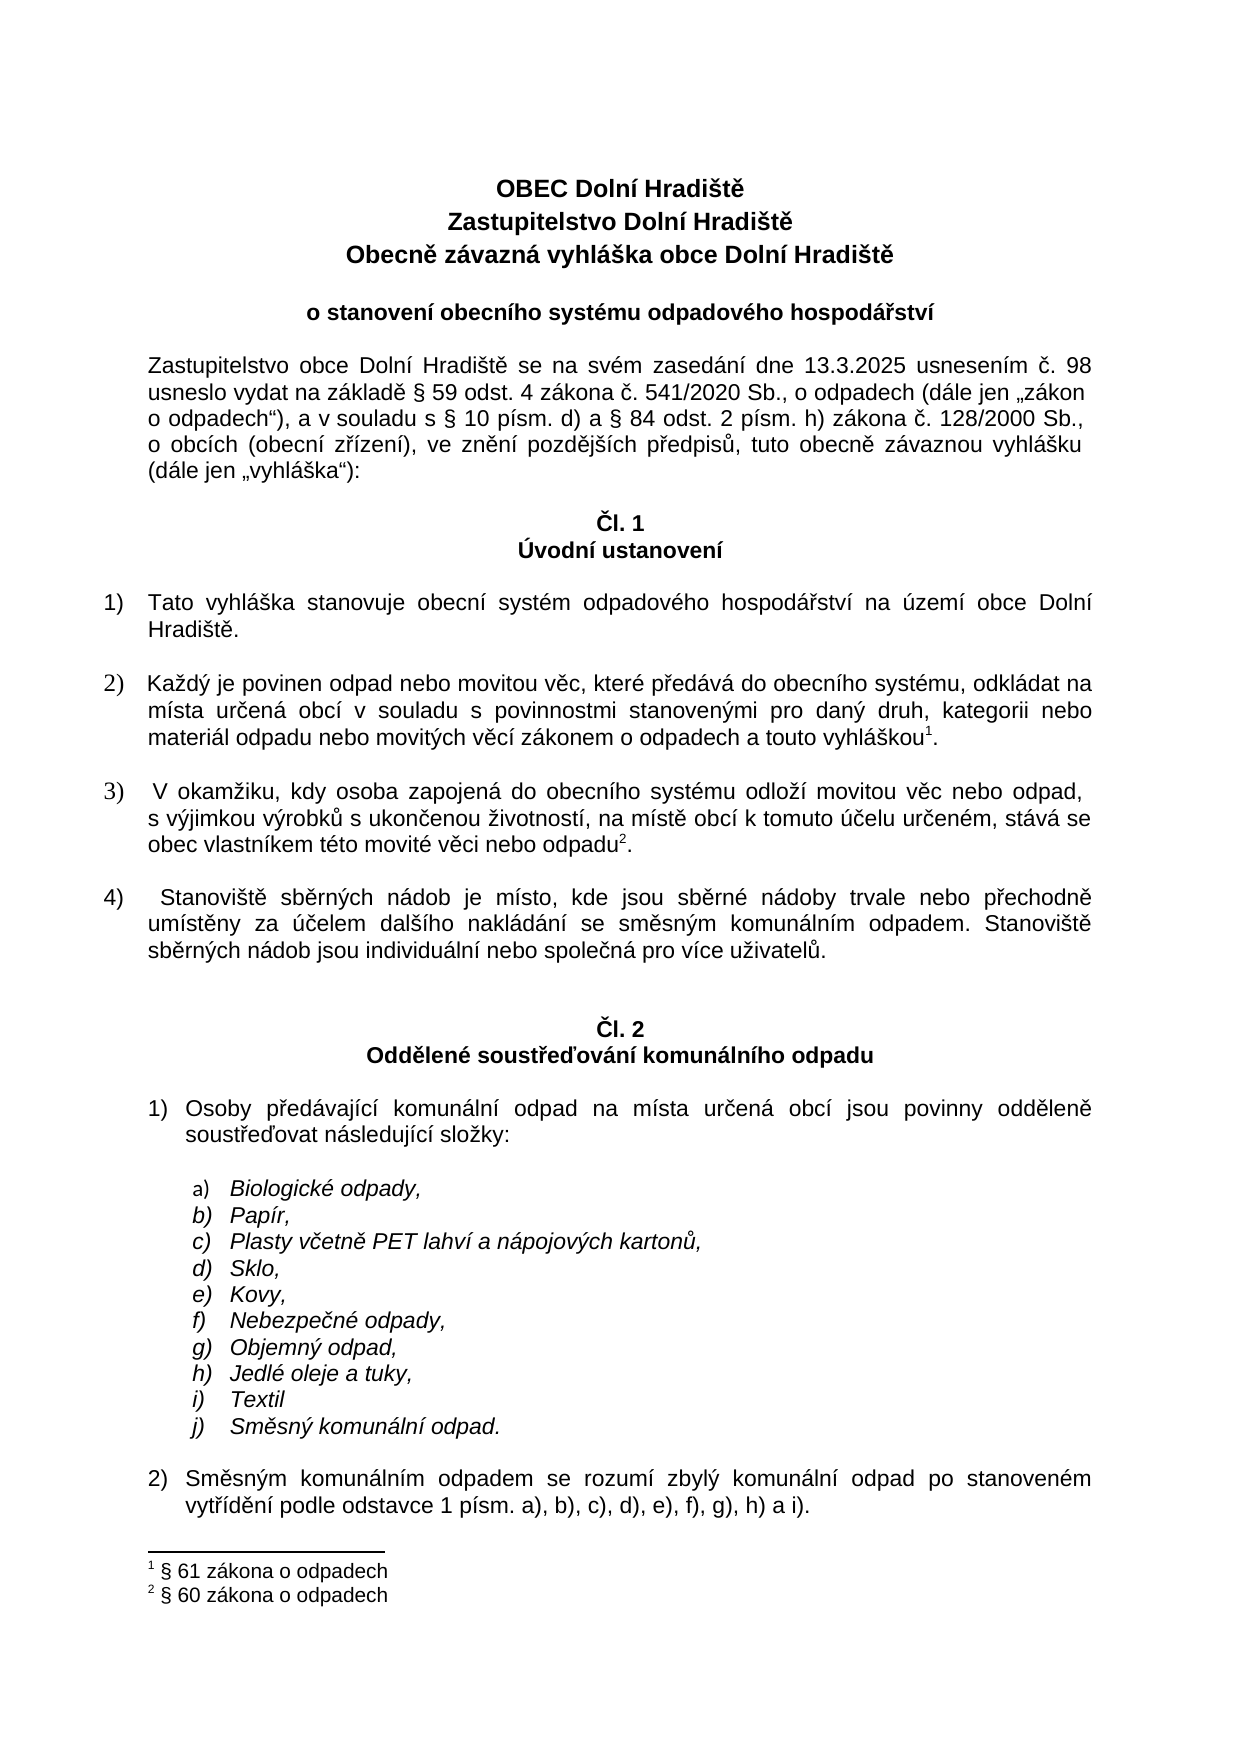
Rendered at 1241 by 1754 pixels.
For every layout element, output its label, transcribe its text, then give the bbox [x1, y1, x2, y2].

list Jedlé oleje a tuky, [192, 1360, 1093, 1386]
list Osoby předávající komunální odpad na místa určená obcí jsou povinny odděleně soustřeďovat následující složky: [148, 1095, 1093, 1147]
text Obecně závazná vyhláška obce Dolní Hradiště [148, 240, 1093, 269]
list Stanoviště sběrných nádob je místo, kde jsou sběrné nádoby trvale nebo přechodně umístěny za účelem dalšího nakládání se směsným komunálním odpadem. Stanoviště sběrných nádob jsou individuální nebo společná pro více uživatelů. [103, 884, 1093, 963]
list Textil [192, 1386, 1093, 1413]
list Papír, [192, 1202, 1093, 1228]
list Každý je povinen odpad nebo movitou věc, které předává do obecního systému, odkládat na místa určená obcí v souladu s povinnostmi stanovenými pro daný druh, kategorii nebo materiál odpadu nebo movitých věcí zákonem o odpadech a touto vyhláškou. [103, 668, 1093, 750]
list Objemný odpad, [192, 1334, 1093, 1360]
text Čl. 1 [148, 510, 1093, 537]
subtitle Úvodní ustanovení [148, 537, 1093, 563]
text Oddělené soustřeďování komunálního odpadu [148, 1042, 1093, 1068]
text OBEC Dolní Hradiště [148, 174, 1093, 203]
list V okamžiku, kdy osoba zapojená do obecního systému odloží movitou věc nebo odpad, s výjimkou výrobků s ukončenou životností, na místě obcí k tomuto účelu určeném, stává se obec vlastníkem této movité věci nebo odpadu. [103, 776, 1093, 858]
list Nebezpečné odpady, [192, 1307, 1093, 1334]
list Tato vyhláška stanovuje obecní systém odpadového hospodářství na území obce Dolní Hradiště. [103, 589, 1093, 642]
list Směsný komunální odpad. [192, 1413, 1093, 1439]
text o stanovení obecního systému odpadového hospodářství [148, 299, 1093, 326]
list Směsným komunálním odpadem se rozumí zbylý komunální odpad po stanoveném vytřídění podle odstavce 1 písm. a), b), c), d), e), f), g), h) a i). [148, 1465, 1093, 1518]
list § 60 zákona o odpadech [148, 1582, 1093, 1606]
list Sklo, [192, 1254, 1093, 1281]
list Kovy, [192, 1281, 1093, 1307]
text Zastupitelstvo obce Dolní Hradiště se na svém zasedání dne 13.3.2025 usnesením č. 98 usneslo vydat na základě § 59 odst. 4 zákona č. 541/2020 Sb., o odpadech (dále jen „zákon o odpadech“), a v souladu s § 10 písm. d) a § 84 odst. 2 písm. h) zákona č. 128/2000 Sb., o obcích (obecní zřízení), ve znění pozdějších předpisů, tuto obecně závaznou vyhlášku (dále jen „vyhláška“): [148, 352, 1093, 484]
list Biologické odpady, [192, 1174, 1093, 1202]
list § 61 zákona o odpadech [148, 1558, 1093, 1582]
text Čl. 2 [148, 1016, 1093, 1042]
text Zastupitelstvo Dolní Hradiště [148, 207, 1093, 236]
list Plasty včetně PET lahví a nápojových kartonů, [192, 1228, 1093, 1254]
